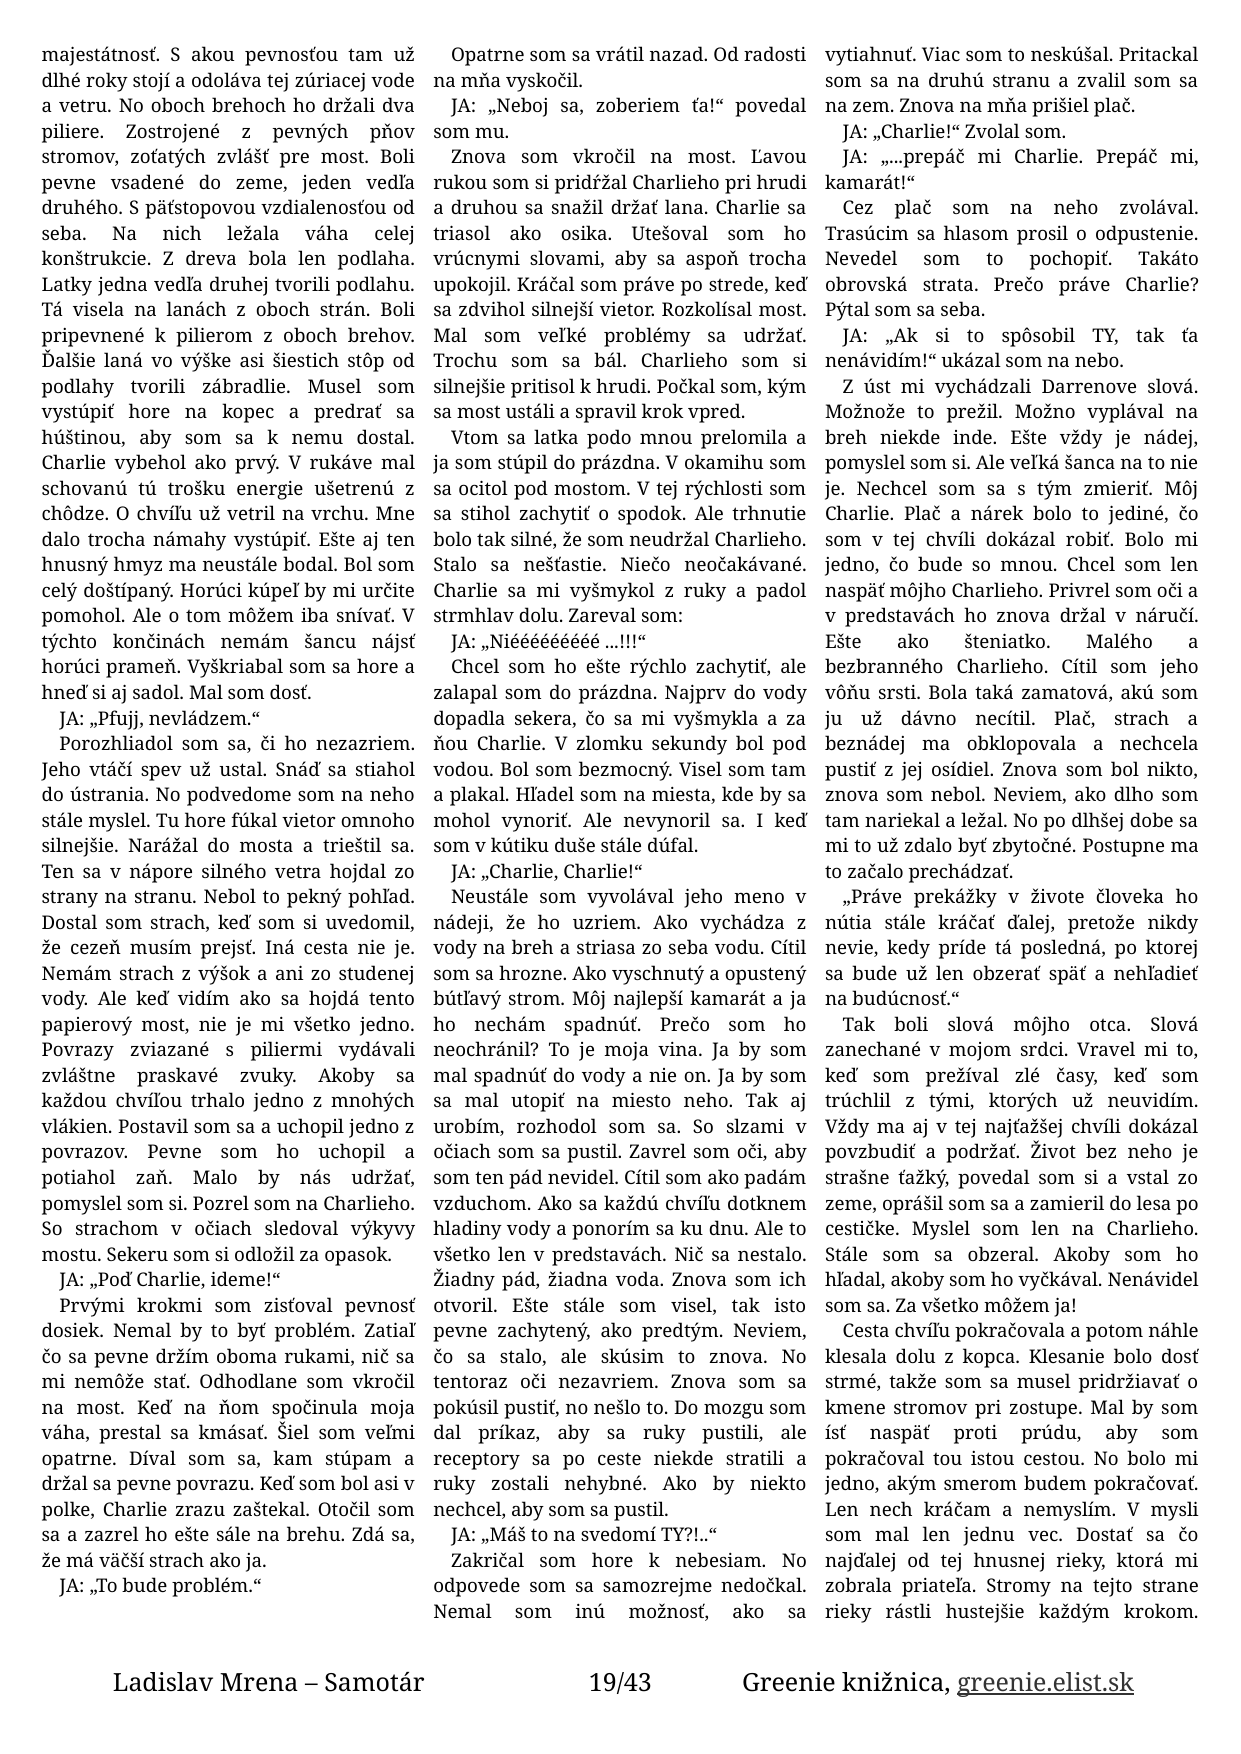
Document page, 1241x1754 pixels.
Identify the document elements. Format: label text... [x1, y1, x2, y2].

text JA: „Poď Charlie, ideme!“ [41, 1266, 415, 1292]
text JA: „...prepáč mi Charlie. Prepáč mi, kamarát!“ [825, 143, 1199, 194]
text JA: „To bude problém.“ [41, 1573, 415, 1598]
text Prvými krokmi som zisťoval pevnosť dosiek. Nemal by to byť problém. Zatiaľ čo sa pevne držím oboma rukami, nič sa mi nemôže stať. Odhodlane som vkročil na most. Keď na ňom spočinula moja váha, prestal sa kmásať. Šiel som veľmi opatrne. Díval som sa, kam stúpam a držal sa pevne povrazu. Keď som bol asi v polke, Charlie zrazu zaštekal. Otočil som sa a zazrel ho ešte sále na brehu. Zdá sa, že má väčší strach ako ja. [41, 1292, 415, 1573]
text JA: „Pfujj, nevládzem.“ [41, 705, 415, 730]
text Zakričal som hore k nebesiam. No odpovede som sa samozrejme nedočkal. Nemal som inú možnosť, ako sa [433, 1547, 807, 1624]
text vytiahnuť. Viac som to neskúšal. Pritackal som sa na druhú stranu a zvalil som sa na zem. Znova na mňa prišiel plač. [825, 41, 1199, 118]
text Porozhliadol som sa, či ho nezazriem. Jeho vtáčí spev už ustal. Snáď sa stiahol do ústrania. No podvedome som na neho stále myslel. Tu hore fúkal vietor omnoho silnejšie. Narážal do mosta a trieštil sa. Ten sa v nápore silného vetra hojdal zo strany na stranu. Nebol to pekný pohľad. Dostal som strach, keď som si uvedomil, že cezeň musím prejsť. Iná cesta nie je. Nemám strach z výšok a ani zo studenej vody. Ale keď vidím ako sa hojdá tento papierový most, nie je mi všetko jedno. Povrazy zviazané s piliermi vydávali zvláštne praskavé zvuky. Akoby sa každou chvíľou trhalo jedno z mnohých vlákien. Postavil som sa a uchopil jedno z povrazov. Pevne som ho uchopil a potiahol zaň. Malo by nás udržať, pomyslel som si. Pozrel som na Charlieho. So strachom v očiach sledoval výkyvy mostu. Sekeru som si odložil za opasok. [41, 730, 415, 1266]
text Neustále som vyvolával jeho meno v nádeji, že ho uzriem. Ako vychádza z vody na breh a striasa zo seba vodu. Cítil som sa hrozne. Ako vyschnutý a opustený bútľavý strom. Môj najlepší kamarát a ja ho nechám spadnúť. Prečo som ho neochránil? To je moja vina. Ja by som mal spadnúť do vody a nie on. Ja by som sa mal utopiť na miesto neho. Tak aj urobím, rozhodol som sa. So slzami v očiach som sa pustil. Zavrel som oči, aby som ten pád nevidel. Cítil som ako padám vzduchom. Ako sa každú chvíľu dotknem hladiny vody a ponorím sa ku dnu. Ale to všetko len v predstavách. Nič sa nestalo. Žiadny pád, žiadna voda. Znova som ich otvoril. Ešte stále som visel, tak isto pevne zachytený, ako predtým. Neviem, čo sa stalo, ale skúsim to znova. No tentoraz oči nezavriem. Znova som sa pokúsil pustiť, no nešlo to. Do mozgu som dal príkaz, aby sa ruky pustili, ale receptory sa po ceste niekde stratili a ruky zostali nehybné. Ako by niekto nechcel, aby som sa pustil. [433, 883, 807, 1522]
text JA: „Charlie!“ Zvolal som. [825, 118, 1199, 143]
text JA: „Ak si to spôsobil TY, tak ťa nenávidím!“ ukázal som na nebo. [825, 322, 1199, 373]
text „Práve prekážky v živote človeka ho nútia stále kráčať ďalej, pretože nikdy nevie, kedy príde tá posledná, po ktorej sa bude už len obzerať späť a nehľadieť na budúcnosť.“ [825, 883, 1199, 1011]
text JA: „Máš to na svedomí TY?!..“ [433, 1522, 807, 1547]
text Opatrne som sa vrátil nazad. Od radosti na mňa vyskočil. [433, 41, 807, 92]
text JA: „Neboj sa, zoberiem ťa!“ povedal som mu. [433, 92, 807, 143]
text JA: „Charlie, Charlie!“ [433, 858, 807, 883]
text Cez plač som na neho zvolával. Trasúcim sa hlasom prosil o odpustenie. Nevedel som to pochopiť. Takáto obrovská strata. Prečo práve Charlie? Pýtal som sa seba. [825, 194, 1199, 322]
text JA: „Niééééééééé ...!!!“ [433, 628, 807, 654]
text Cesta chvíľu pokračovala a potom náhle klesala dolu z kopca. Klesanie bolo dosť strmé, takže som sa musel pridržiavať o kmene stromov pri zostupe. Mal by som ísť naspäť proti prúdu, aby som pokračoval tou istou cestou. No bolo mi jedno, akým smerom budem pokračovať. Len nech kráčam a nemyslím. V mysli som mal len jednu vec. Dostať sa čo najďalej od tej hnusnej rieky, ktorá mi zobrala priateľa. Stromy na tejto strane rieky rástli hustejšie každým krokom. [825, 1317, 1199, 1624]
text Vtom sa latka podo mnou prelomila a ja som stúpil do prázdna. V okamihu som sa ocitol pod mostom. V tej rýchlosti som sa stihol zachytiť o spodok. Ale trhnutie bolo tak silné, že som neudržal Charlieho. Stalo sa nešťastie. Niečo neočakávané. Charlie sa mi vyšmykol z ruky a padol strmhlav dolu. Zareval som: [433, 424, 807, 628]
text majestátnosť. S akou pevnosťou tam už dlhé roky stojí a odoláva tej zúriacej vode a vetru. No oboch brehoch ho držali dva piliere. Zostrojené z pevných pňov stromov, zoťatých zvlášť pre most. Boli pevne vsadené do zeme, jeden vedľa druhého. S päťstopovou vzdialenosťou od seba. Na nich ležala váha celej konštrukcie. Z dreva bola len podlaha. Latky jedna vedľa druhej tvorili podlahu. Tá visela na lanách z oboch strán. Boli pripevnené k pilierom z oboch brehov. Ďalšie laná vo výške asi šiestich stôp od podlahy tvorili zábradlie. Musel som vystúpiť hore na kopec a predrať sa húštinou, aby som sa k nemu dostal. Charlie vybehol ako prvý. V rukáve mal schovanú tú trošku energie ušetrenú z chôdze. O chvíľu už vetril na vrchu. Mne dalo trocha námahy vystúpiť. Ešte aj ten hnusný hmyz ma neustále bodal. Bol som celý doštípaný. Horúci kúpeľ by mi určite pomohol. Ale o tom môžem iba snívať. V týchto končinách nemám šancu nájsť horúci prameň. Vyškriabal som sa hore a hneď si aj sadol. Mal som dosť. [41, 41, 415, 705]
text Znova som vkročil na most. Ľavou rukou som si pridŕžal Charlieho pri hrudi a druhou sa snažil držať lana. Charlie sa triasol ako osika. Utešoval som ho vrúcnymi slovami, aby sa aspoň trocha upokojil. Kráčal som práve po strede, keď sa zdvihol silnejší vietor. Rozkolísal most. Mal som veľké problémy sa udržať. Trochu som sa bál. Charlieho som si silnejšie pritisol k hrudi. Počkal som, kým sa most ustáli a spravil krok vpred. [433, 143, 807, 424]
text Chcel som ho ešte rýchlo zachytiť, ale zalapal som do prázdna. Najprv do vody dopadla sekera, čo sa mi vyšmykla a za ňou Charlie. V zlomku sekundy bol pod vodou. Bol som bezmocný. Visel som tam a plakal. Hľadel som na miesta, kde by sa mohol vynoriť. Ale nevynoril sa. I keď som v kútiku duše stále dúfal. [433, 654, 807, 858]
text Tak boli slová môjho otca. Slová zanechané v mojom srdci. Vravel mi to, keď som prežíval zlé časy, keď som trúchlil z tými, ktorých už neuvidím. Vždy ma aj v tej najťažšej chvíli dokázal povzbudiť a podržať. Život bez neho je strašne ťažký, povedal som si a vstal zo zeme, oprášil som sa a zamieril do lesa po cestičke. Myslel som len na Charlieho. Stále som sa obzeral. Akoby som ho hľadal, akoby som ho vyčkával. Nenávidel som sa. Za všetko môžem ja! [825, 1011, 1199, 1317]
text Z úst mi vychádzali Darrenove slová. Možnože to prežil. Možno vyplával na breh niekde inde. Ešte vždy je nádej, pomyslel som si. Ale veľká šanca na to nie je. Nechcel som sa s tým zmieriť. Môj Charlie. Plač a nárek bolo to jediné, čo som v tej chvíli dokázal robiť. Bolo mi jedno, čo bude so mnou. Chcel som len naspäť môjho Charlieho. Privrel som oči a v predstavách ho znova držal v náručí. Ešte ako šteniatko. Malého a bezbranného Charlieho. Cítil som jeho vôňu srsti. Bola taká zamatová, akú som ju už dávno necítil. Plač, strach a beznádej ma obklopovala a nechcela pustiť z jej osídiel. Znova som bol nikto, znova som nebol. Neviem, ako dlho som tam nariekal a ležal. No po dlhšej dobe sa mi to už zdalo byť zbytočné. Postupne ma to začalo prechádzať. [825, 373, 1199, 883]
